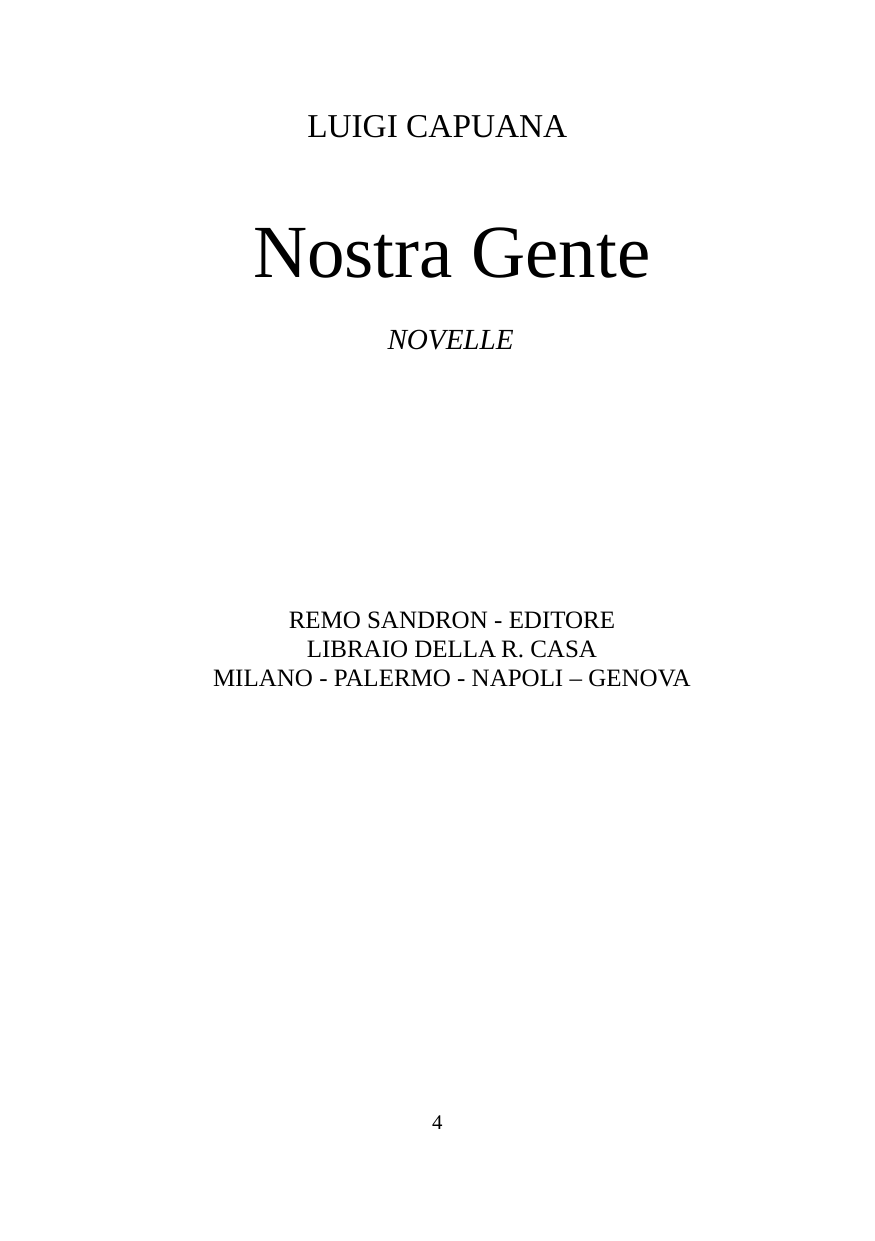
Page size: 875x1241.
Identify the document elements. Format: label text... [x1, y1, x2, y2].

text MILANO - PALERMO - NAPOLI – GENOVA [106, 663, 768, 692]
text LUIGI CAPUANA [106, 106, 768, 144]
text Nostra Gente [106, 207, 768, 293]
text LIBRAIO DELLA R. CASA [106, 634, 768, 663]
text NOVELLE [106, 322, 768, 355]
text REMO SANDRON - EDITORE [106, 605, 768, 634]
